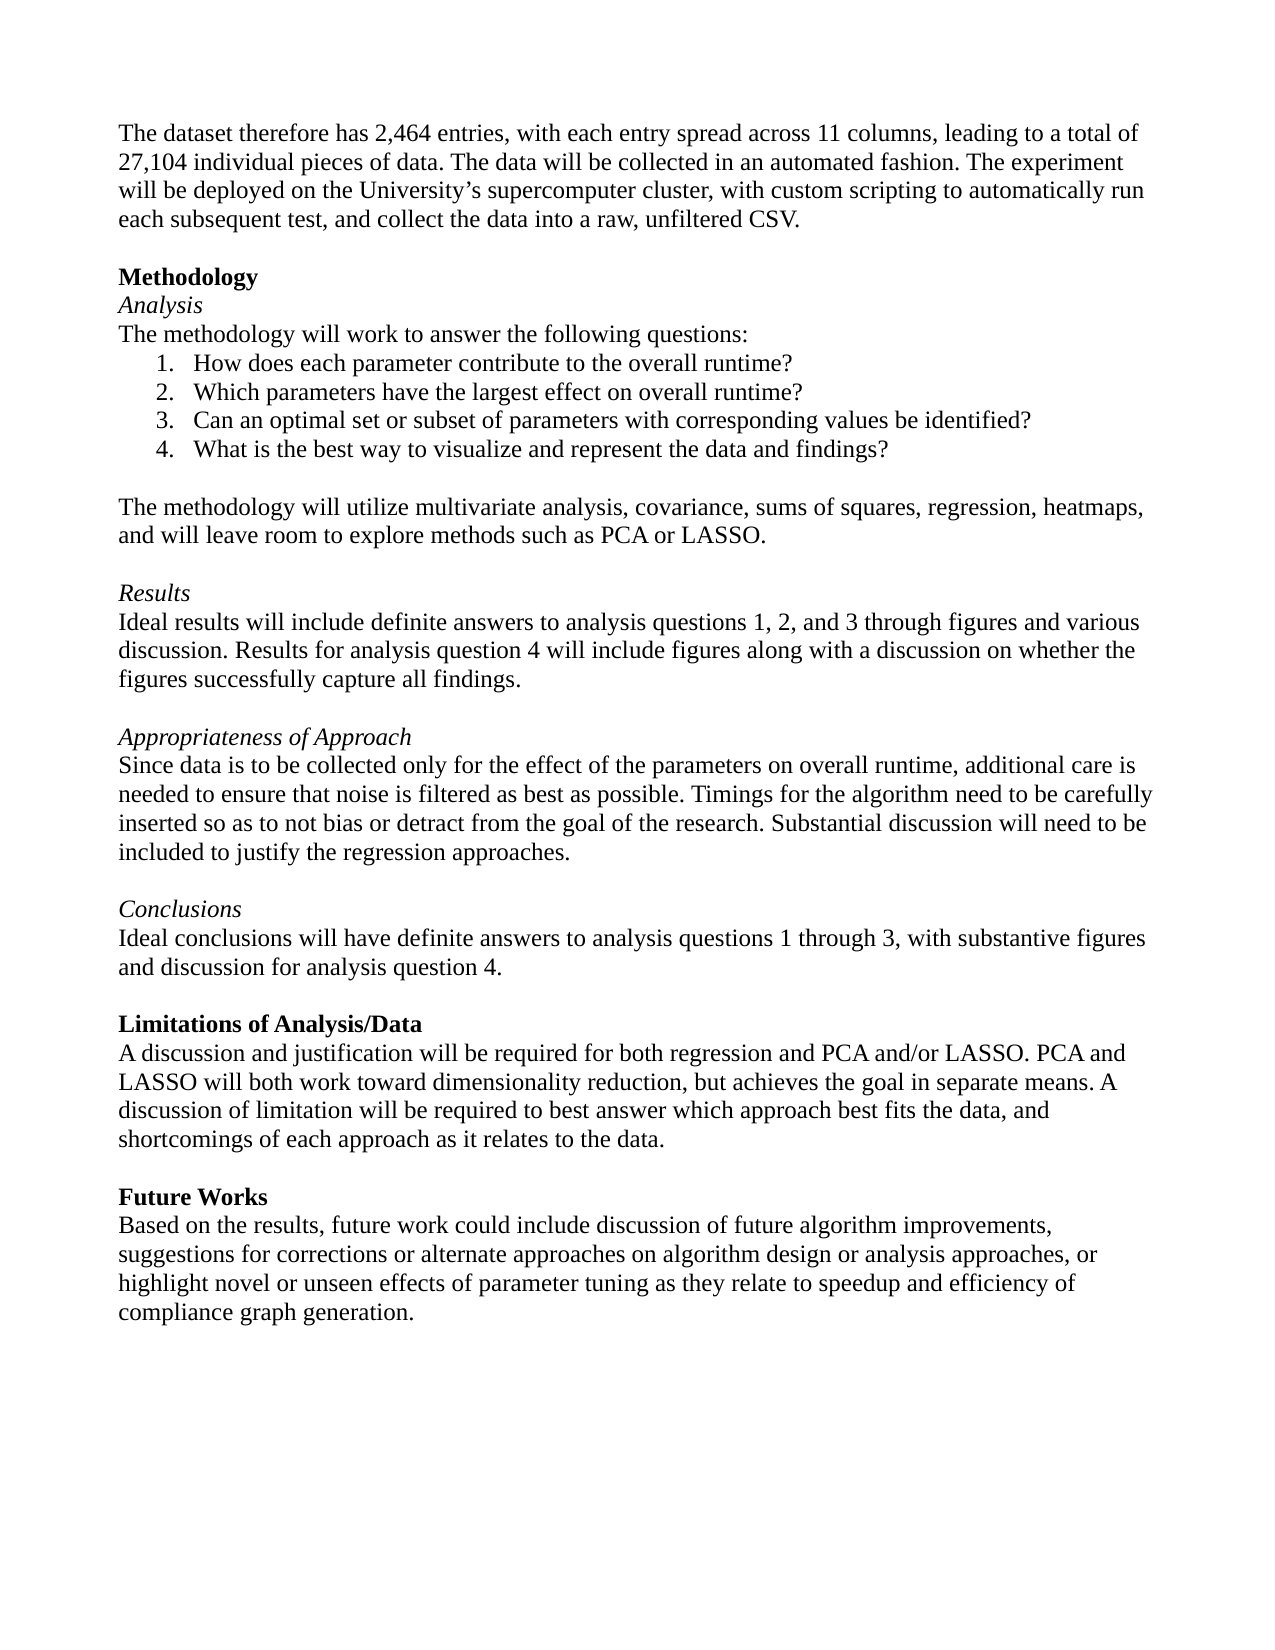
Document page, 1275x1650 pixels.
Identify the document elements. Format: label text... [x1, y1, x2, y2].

list How does each parameter contribute to the overall runtime? [156, 348, 1157, 377]
text Based on the results, future work could include discussion of future algorithm improvements, suggestions for corrections or alternate approaches on algorithm design or analysis approaches, or highlight novel or unseen effects of parameter tuning as they relate to speedup and efficiency of compliance graph generation. [118, 1211, 1157, 1326]
list What is the best way to visualize and represent the data and findings? [156, 434, 1157, 463]
text The methodology will work to answer the following questions: [118, 319, 1157, 348]
text Conclusions [118, 894, 1157, 923]
text Appropriateness of Approach [118, 722, 1157, 751]
text The dataset therefore has 2,464 entries, with each entry spread across 11 columns, leading to a total of 27,104 individual pieces of data. The data will be collected in an automated fashion. The experiment will be deployed on the University’s supercomputer cluster, with custom scripting to automatically run each subsequent test, and collect the data into a raw, unfiltered CSV. [118, 118, 1157, 233]
list Can an optimal set or subset of parameters with corresponding values be identified? [156, 406, 1157, 434]
list Which parameters have the largest effect on overall runtime? [156, 377, 1157, 406]
text Results [118, 578, 1157, 607]
text Since data is to be collected only for the effect of the parameters on overall runtime, additional care is needed to ensure that noise is filtered as best as possible. Timings for the algorithm need to be carefully inserted so as to not bias or detract from the goal of the research. Substantial discussion will need to be included to justify the regression approaches. [118, 751, 1157, 866]
text Ideal results will include definite answers to analysis questions 1, 2, and 3 through figures and various discussion. Results for analysis question 4 will include figures along with a discussion on whether the figures successfully capture all findings. [118, 607, 1157, 693]
text Analysis [118, 291, 1157, 319]
text Methodology [118, 262, 1157, 291]
text Ideal conclusions will have definite answers to analysis questions 1 through 3, with substantive figures and discussion for analysis question 4. [118, 923, 1157, 981]
text The methodology will utilize multivariate analysis, covariance, sums of squares, regression, heatmaps, and will leave room to explore methods such as PCA or LASSO. [118, 492, 1157, 549]
text Limitations of Analysis/Data [118, 1009, 1157, 1038]
text A discussion and justification will be required for both regression and PCA and/or LASSO. PCA and LASSO will both work toward dimensionality reduction, but achieves the goal in separate means. A discussion of limitation will be required to best answer which approach best fits the data, and shortcomings of each approach as it relates to the data. [118, 1038, 1157, 1153]
text Future Works [118, 1182, 1157, 1211]
